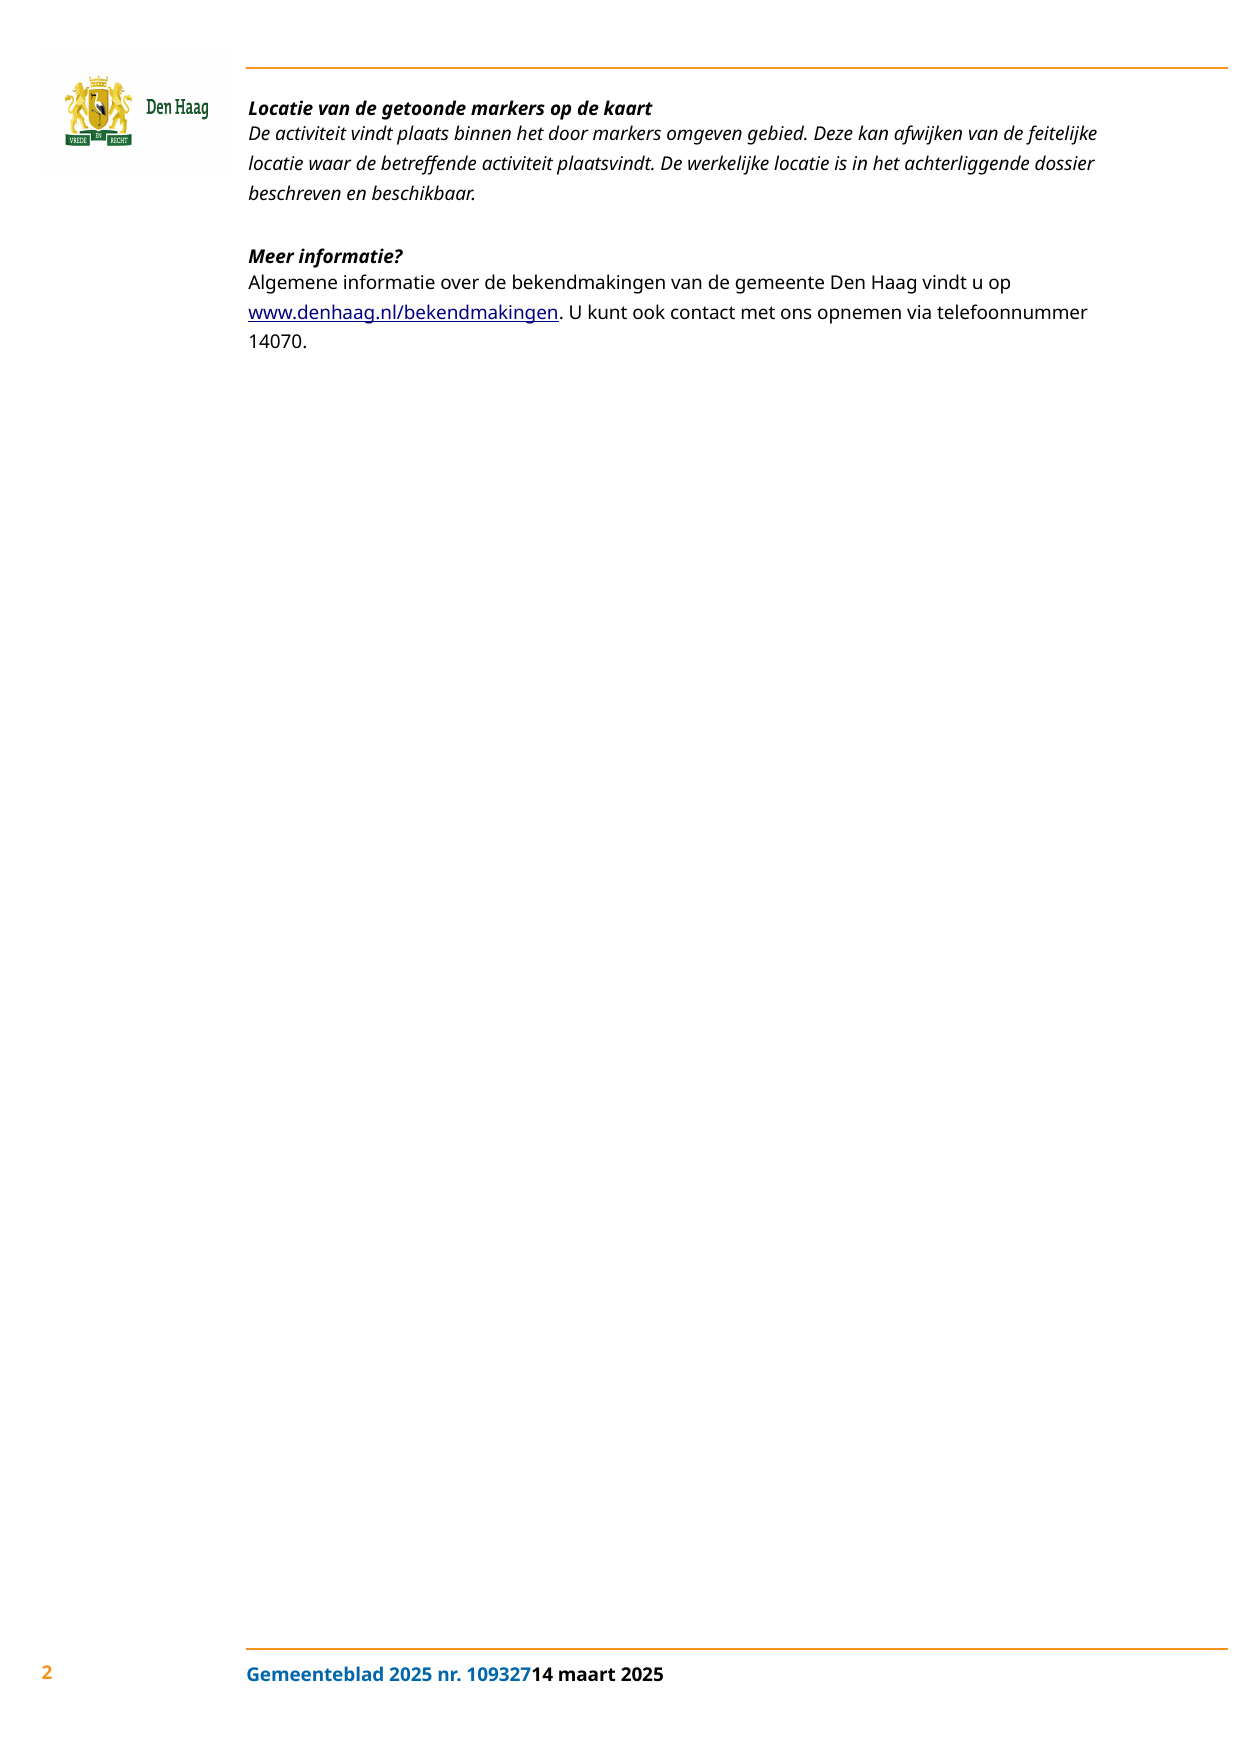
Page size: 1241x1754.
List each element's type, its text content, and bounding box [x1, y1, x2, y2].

text Locatie van de getoonde markers op de kaart [248, 95, 1152, 121]
text Meer informatie? [248, 244, 1152, 269]
picture [41, 47, 231, 172]
text De activiteit vindt plaats binnen het door markers omgeven gebied. Deze kan afwijken van de feitelijke locatie waar de betreffende activiteit plaatsvindt. De werkelijke locatie is in het achterliggende dossier beschreven en beschikbaar. [248, 121, 1152, 205]
text Algemene informatie over de bekendmakingen van de gemeente Den Haag vindt u op www.denhaag.nl/bekendmakingen. U kunt ook contact met ons opnemen via telefoonnummer 14070. [248, 269, 1152, 354]
